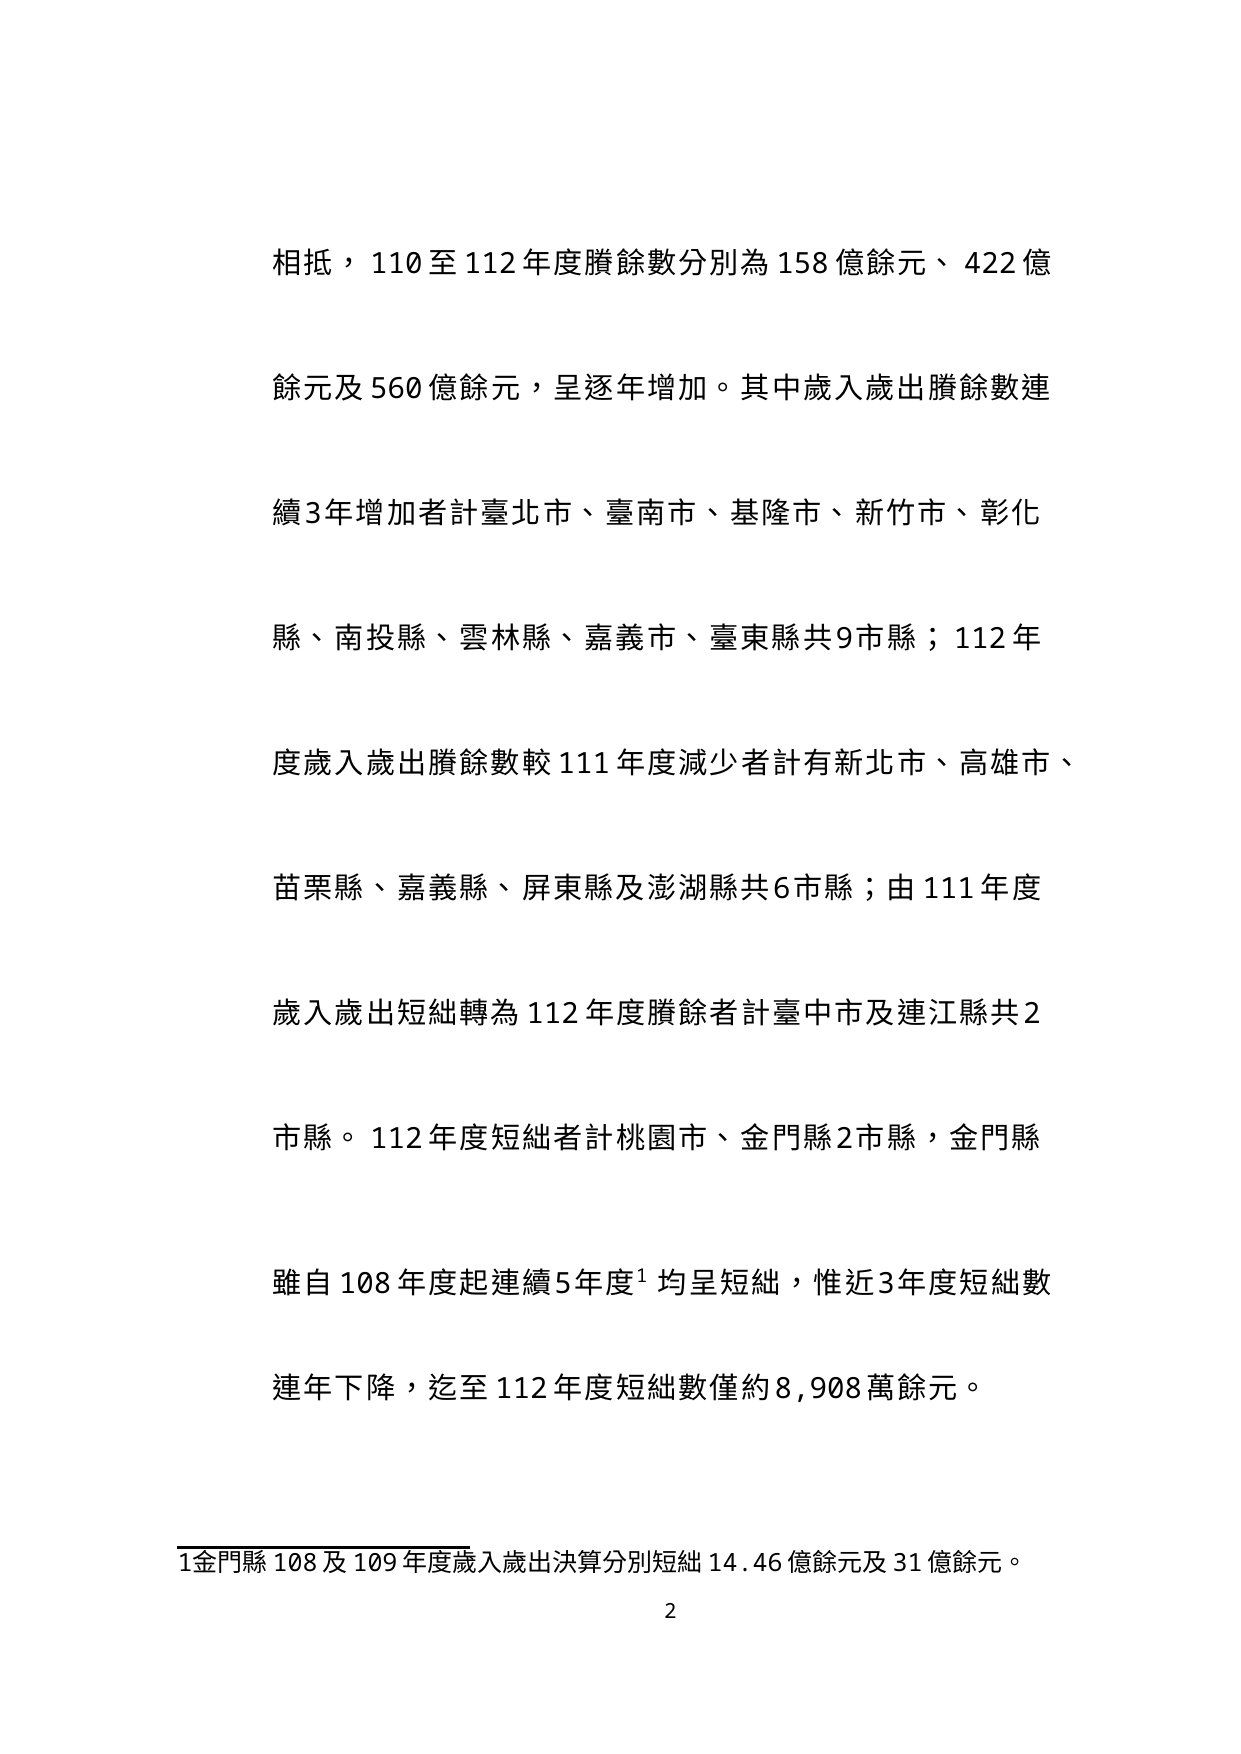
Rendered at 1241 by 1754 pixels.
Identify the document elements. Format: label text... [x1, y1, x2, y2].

text 從近3年(110至112年度，以下同)地方政府歲入歲出概況以觀(詳表1)，歲入規模由110年度之1兆2,860億餘元逐年增加至112年度之1兆4,394億餘元，增幅11.9%；歲出規模由110年度之1兆2,702億餘元逐年增加至112年度之1兆3,833億餘元，增幅8.9%；歲入歲出相抵，110至112年度賸餘數分別為158億餘元、422億餘元及560億餘元，呈逐年增加。其中歲入歲出賸餘數連續3年增加者計臺北市、臺南市、基隆市、新竹市、彰化縣、南投縣、雲林縣、嘉義市、臺東縣共9市縣；112年度歲入歲出賸餘數較111年度減少者計有新北市、高雄市、苗栗縣、嘉義縣、屏東縣及澎湖縣共6市縣；由111年度歲入歲出短絀轉為112年度賸餘者計臺中市及連江縣共2市縣。112年度短絀者計桃園市、金門縣2市縣，金門縣雖自108年度起連續5年度均呈短絀，惟近3年度短絀數連年下降，迄至112年度短絀數僅約8,908萬餘元。 [266, 177, 1063, 1427]
text 金門縣108及109年度歲入歲出決算分別短絀14.46億餘元及31億餘元。 [177, 1548, 1063, 1577]
